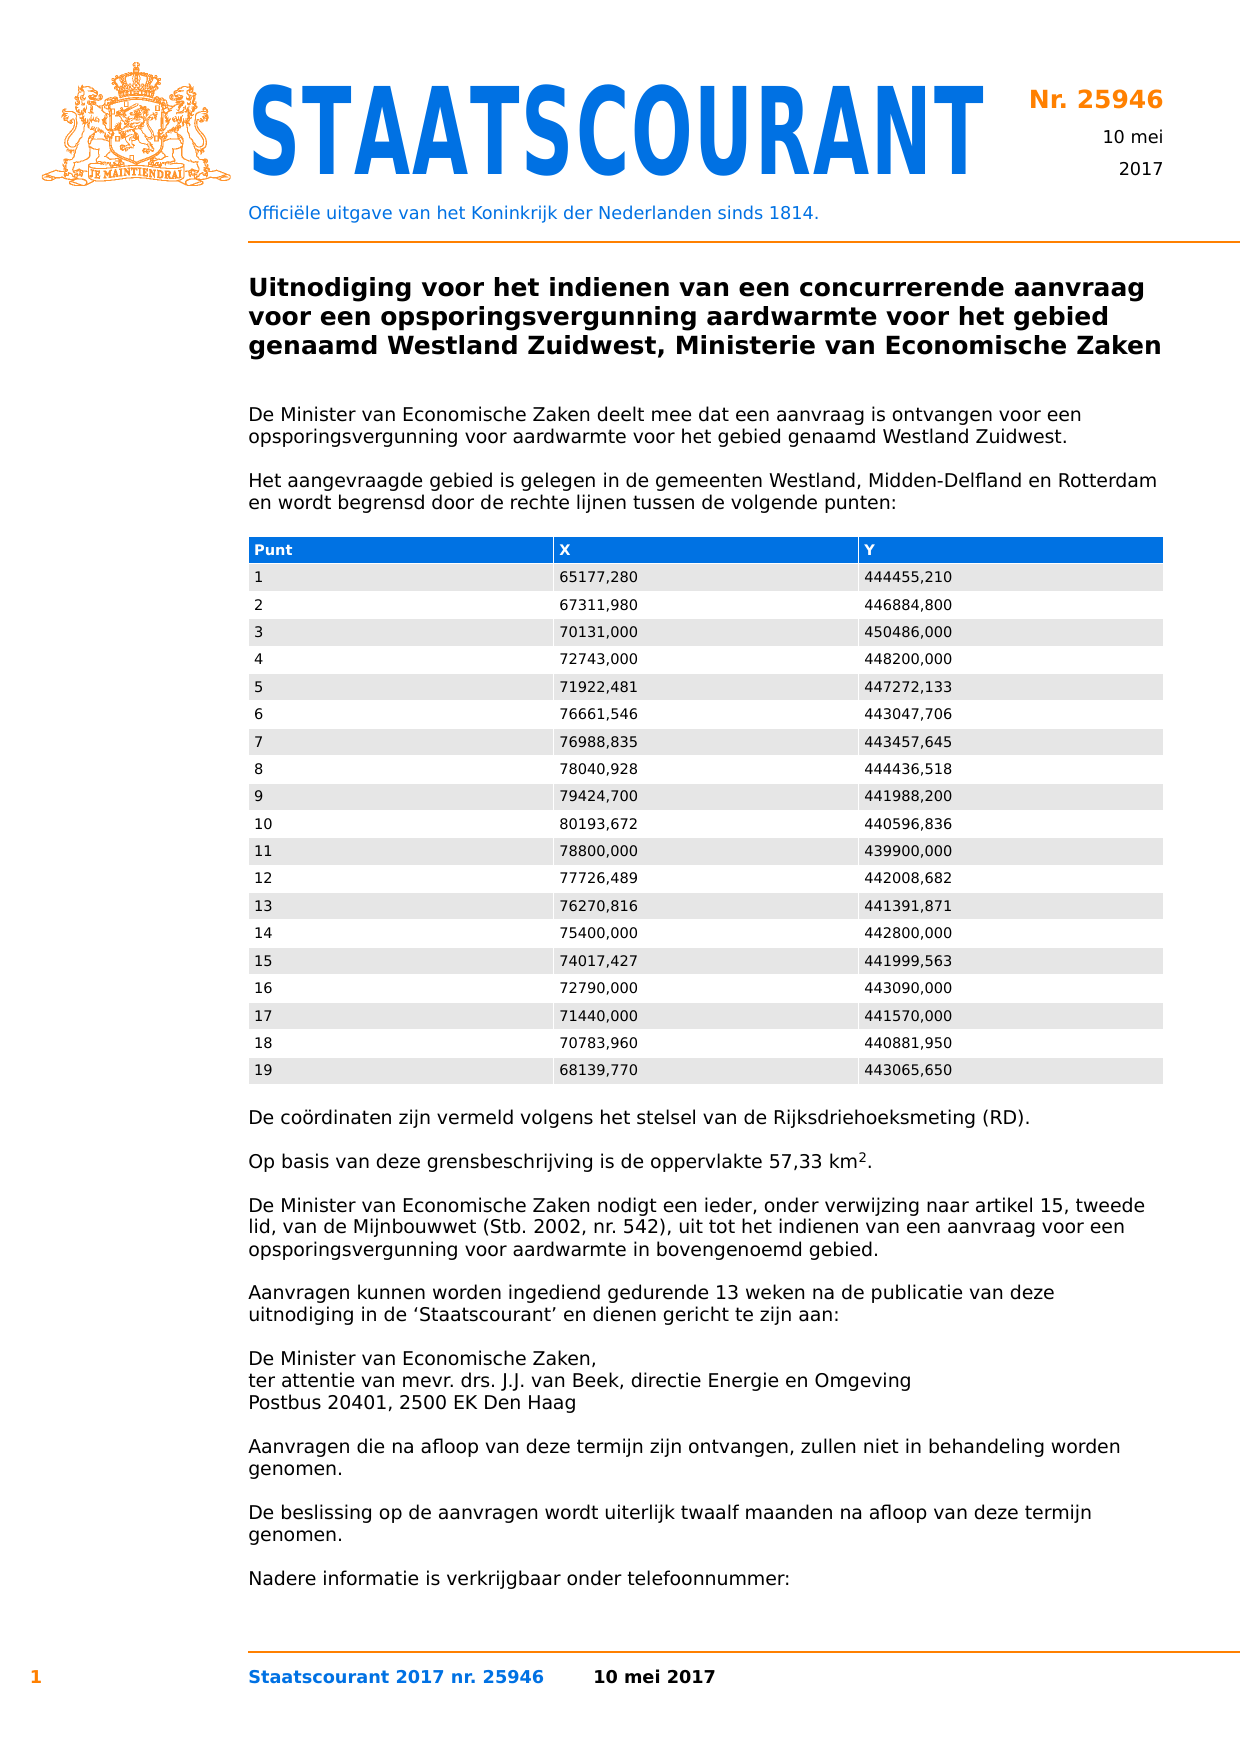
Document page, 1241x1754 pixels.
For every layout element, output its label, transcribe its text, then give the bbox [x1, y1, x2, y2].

table_cell 19 [249, 1058, 553, 1084]
table_cell 79424,700 [554, 784, 858, 810]
table_cell 13 [249, 893, 553, 919]
table_cell 1 [249, 564, 553, 591]
table_cell 70783,960 [554, 1030, 858, 1056]
table_cell 75400,000 [554, 921, 858, 947]
text De Minister van Economische Zaken deelt mee dat een aanvraag is ontvangen voor een opsporingsvergunning voor aardwarmte voor het gebied genaamd Westland Zuidwest. [248, 404, 1163, 448]
table_cell 4 [249, 647, 553, 673]
table_cell 65177,280 [554, 564, 858, 591]
table_cell 440596,836 [859, 811, 1163, 837]
text Aanvragen kunnen worden ingediend gedurende 13 weken na de publicatie van deze uitnodiging in de ‘Staatscourant’ en dienen gericht te zijn aan: [248, 1282, 1163, 1326]
table_cell 443065,650 [859, 1058, 1163, 1084]
text De coördinaten zijn vermeld volgens het stelsel van de Rijksdriehoeksmeting (RD). [248, 1107, 1163, 1129]
table_header Punt [249, 537, 553, 563]
table_cell 77726,489 [554, 866, 858, 892]
table_cell 78800,000 [554, 838, 858, 865]
table_header Y [859, 537, 1163, 563]
table_cell 441391,871 [859, 893, 1163, 919]
table_cell 17 [249, 1003, 553, 1029]
table_header [25, 62, 248, 241]
table_cell 3 [249, 619, 553, 646]
text De beslissing op de aanvragen wordt uiterlijk twaalf maanden na afloop van deze termijn genomen. [248, 1502, 1163, 1546]
text Nadere informatie is verkrijgbaar onder telefoonnummer: [248, 1568, 1163, 1589]
table_cell 442008,682 [859, 866, 1163, 892]
table_cell 10 [249, 811, 553, 837]
table_cell 7 [249, 729, 553, 755]
table_header STAATSCOURANT [248, 62, 998, 203]
table_cell 78040,928 [554, 756, 858, 782]
table_cell 2 [249, 592, 553, 618]
table_cell 80193,672 [554, 811, 858, 837]
table_cell 441999,563 [859, 948, 1163, 974]
table_cell Officiële uitgave van het Koninkrijk der Nederlanden sinds 1814. [248, 203, 1240, 241]
text Het aangevraagde gebied is gelegen in de gemeenten Westland, Midden-Delfland en Rotterdam en wordt begrensd door de rechte lijnen tussen de volgende punten: [248, 470, 1163, 514]
table_cell 448200,000 [859, 647, 1163, 673]
table_cell 440881,950 [859, 1030, 1163, 1056]
table_cell 9 [249, 784, 553, 810]
subtitle Uitnodiging voor het indienen van een concurrerende aanvraag voor een opsporingsvergunning aardwarmte voor het gebied genaamd Westland Zuidwest, Ministerie van Economische Zaken [248, 273, 1163, 361]
table_cell 443457,645 [859, 729, 1163, 755]
text Aanvragen die na afloop van deze termijn zijn ontvangen, zullen niet in behandeling worden genomen. [248, 1436, 1163, 1480]
table_cell 5 [249, 674, 553, 700]
table_cell 16 [249, 975, 553, 1002]
table_cell 443047,706 [859, 701, 1163, 728]
text Postbus 20401, 2500 EK Den Haag [248, 1392, 1163, 1414]
table_cell 11 [249, 838, 553, 865]
table_cell 70131,000 [554, 619, 858, 646]
table_cell 2017 [998, 153, 1240, 203]
picture [41, 62, 231, 186]
table_cell 450486,000 [859, 619, 1163, 646]
table_cell 68139,770 [554, 1058, 858, 1084]
text De Minister van Economische Zaken, [248, 1348, 1163, 1370]
table_cell 67311,980 [554, 592, 858, 618]
table_cell 76988,835 [554, 729, 858, 755]
text ter attentie van mevr. drs. J.J. van Beek, directie Energie en Omgeving [248, 1370, 1163, 1392]
table_cell 446884,800 [859, 592, 1163, 618]
table_cell 76270,816 [554, 893, 858, 919]
table_cell 71922,481 [554, 674, 858, 700]
table_cell 72743,000 [554, 647, 858, 673]
table_cell 444455,210 [859, 564, 1163, 591]
table_cell 444436,518 [859, 756, 1163, 782]
text De Minister van Economische Zaken nodigt een ieder, onder verwijzing naar artikel 15, tweede lid, van de Mijnbouwwet (Stb. 2002, nr. 542), uit tot het indienen van een aanvraag voor een opsporingsvergunning voor aardwarmte in bovengenoemd gebied. [248, 1194, 1163, 1260]
table_cell 12 [249, 866, 553, 892]
table_cell 15 [249, 948, 553, 974]
table_cell 76661,546 [554, 701, 858, 728]
table_cell 8 [249, 756, 553, 782]
table_cell 443090,000 [859, 975, 1163, 1002]
table_header X [554, 537, 858, 563]
table_cell 441988,200 [859, 784, 1163, 810]
table_cell 74017,427 [554, 948, 858, 974]
table_cell 441570,000 [859, 1003, 1163, 1029]
text Op basis van deze grensbeschrijving is de oppervlakte 57,33 km2. [248, 1151, 1163, 1173]
table_cell 18 [249, 1030, 553, 1056]
table_cell 10 mei [998, 121, 1240, 153]
table_cell 442800,000 [859, 921, 1163, 947]
table_header Nr. 25946 [998, 62, 1240, 121]
table_cell 14 [249, 921, 553, 947]
table_cell 439900,000 [859, 838, 1163, 865]
table_cell 71440,000 [554, 1003, 858, 1029]
table_cell 447272,133 [859, 674, 1163, 700]
table_cell 6 [249, 701, 553, 728]
table_cell 72790,000 [554, 975, 858, 1002]
